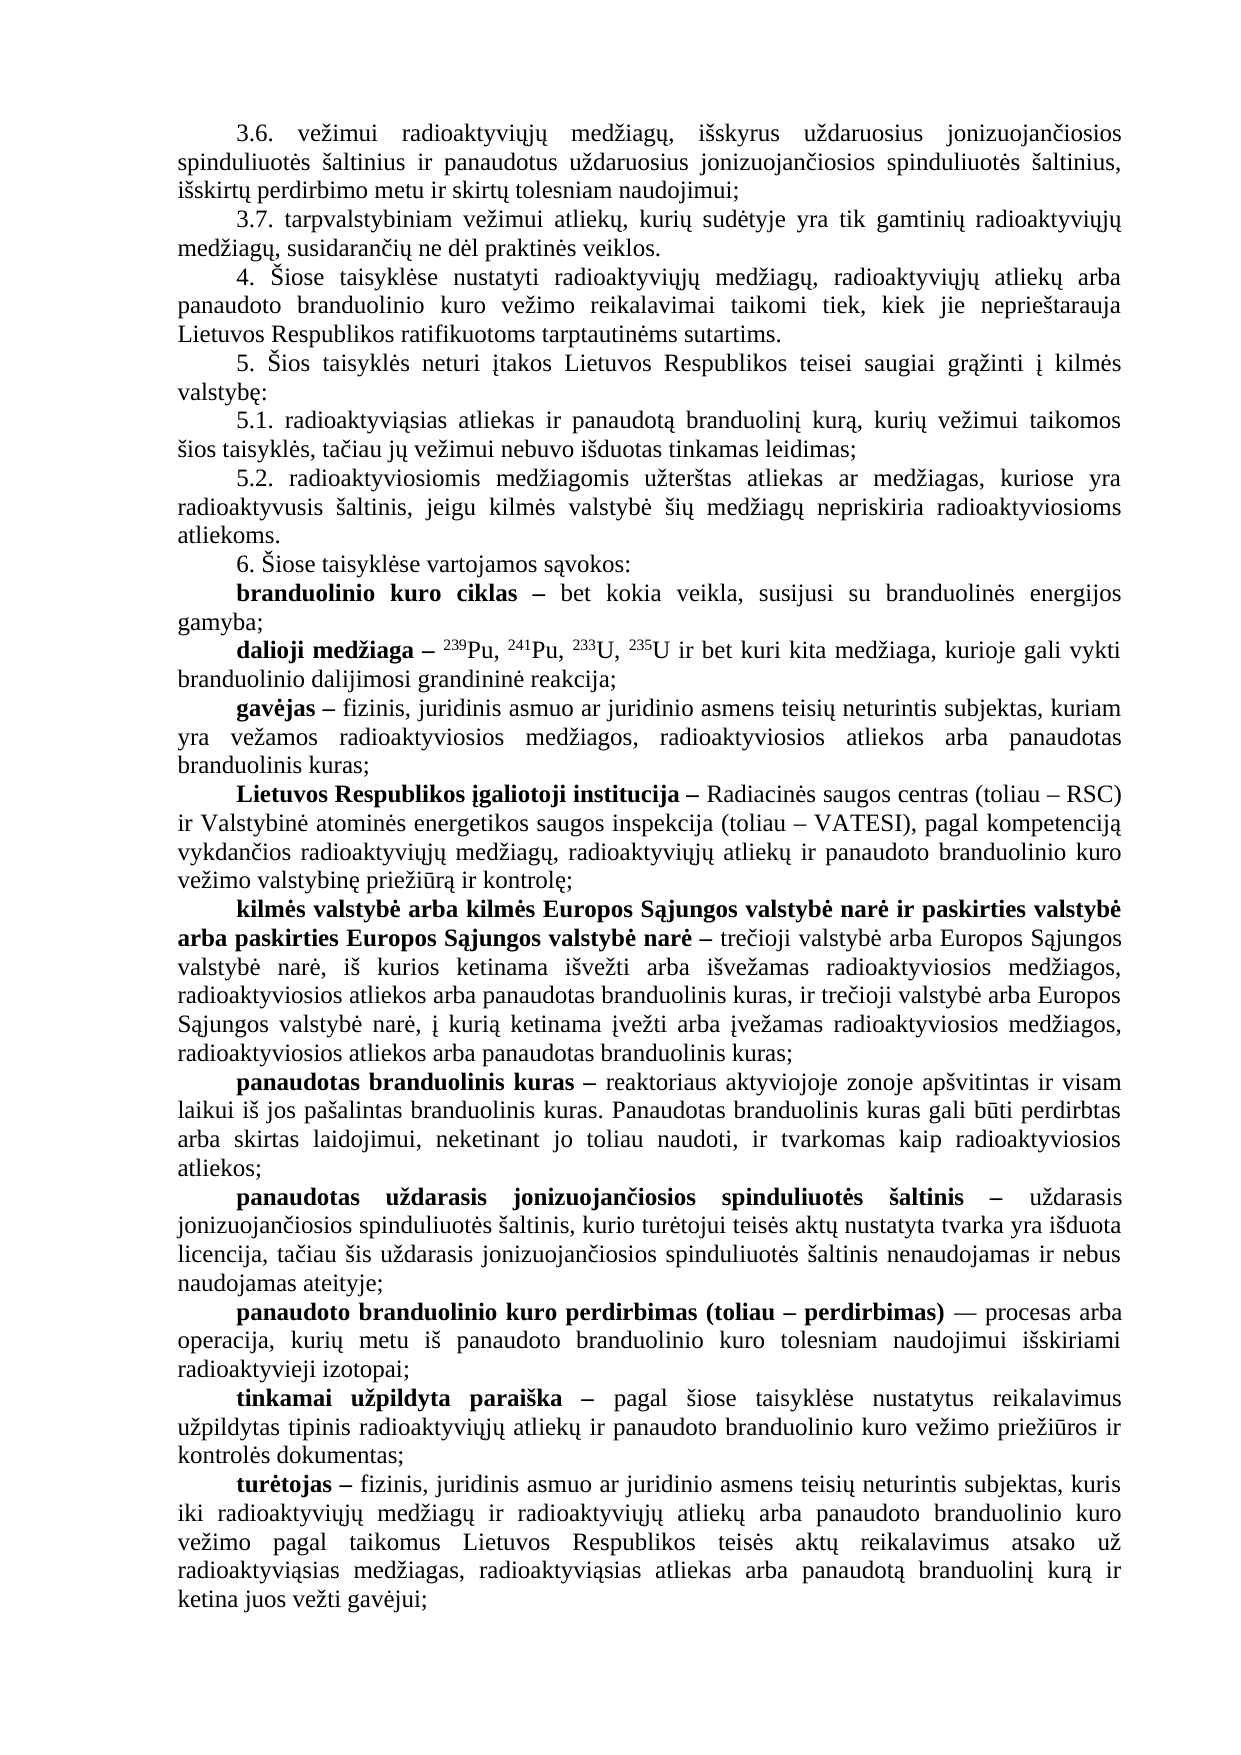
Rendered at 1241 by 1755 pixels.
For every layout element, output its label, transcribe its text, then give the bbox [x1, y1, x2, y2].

text 6. Šiose taisyklėse vartojamos sąvokos: [177, 549, 1122, 578]
text panaudotas branduolinis kuras – reaktoriaus aktyviojoje zonoje apšvitintas ir visam laikui iš jos pašalintas branduolinis kuras. Panaudotas branduolinis kuras gali būti perdirbtas arba skirtas laidojimui, neketinant jo toliau naudoti, ir tvarkomas kaip radioaktyviosios atliekos; [177, 1067, 1122, 1182]
text 5. Šios taisyklės neturi įtakos Lietuvos Respublikos teisei saugiai grąžinti į kilmės valstybę: [177, 348, 1122, 406]
text 3.7. tarpvalstybiniam vežimui atliekų, kurių sudėtyje yra tik gamtinių radioaktyviųjų medžiagų, susidarančių ne dėl praktinės veiklos. [177, 204, 1122, 262]
text panaudotas uždarasis jonizuojančiosios spinduliuotės šaltinis – uždarasis jonizuojančiosios spinduliuotės šaltinis, kurio turėtojui teisės aktų nustatyta tvarka yra išduota licencija, tačiau šis uždarasis jonizuojančiosios spinduliuotės šaltinis nenaudojamas ir nebus naudojamas ateityje; [177, 1182, 1122, 1297]
text 3.6. vežimui radioaktyviųjų medžiagų, išskyrus uždaruosius jonizuojančiosios spinduliuotės šaltinius ir panaudotus uždaruosius jonizuojančiosios spinduliuotės šaltinius, išskirtų perdirbimo metu ir skirtų tolesniam naudojimui; [177, 118, 1122, 204]
text panaudoto branduolinio kuro perdirbimas (toliau – perdirbimas) — procesas arba operacija, kurių metu iš panaudoto branduolinio kuro tolesniam naudojimui išskiriami radioaktyvieji izotopai; [177, 1297, 1122, 1383]
text gavėjas – fizinis, juridinis asmuo ar juridinio asmens teisių neturintis subjektas, kuriam yra vežamos radioaktyviosios medžiagos, radioaktyviosios atliekos arba panaudotas branduolinis kuras; [177, 693, 1122, 779]
text dalioji medžiaga – 239Pu, 241Pu, 233U, 235U ir bet kuri kita medžiaga, kurioje gali vykti branduolinio dalijimosi grandininė reakcija; [177, 636, 1122, 693]
text kilmės valstybė arba kilmės Europos Sąjungos valstybė narė ir paskirties valstybė arba paskirties Europos Sąjungos valstybė narė – trečioji valstybė arba Europos Sąjungos valstybė narė, iš kurios ketinama išvežti arba išvežamas radioaktyviosios medžiagos, radioaktyviosios atliekos arba panaudotas branduolinis kuras, ir trečioji valstybė arba Europos Sąjungos valstybė narė, į kurią ketinama įvežti arba įvežamas radioaktyviosios medžiagos, radioaktyviosios atliekos arba panaudotas branduolinis kuras; [177, 894, 1122, 1067]
text turėtojas – fizinis, juridinis asmuo ar juridinio asmens teisių neturintis subjektas, kuris iki radioaktyviųjų medžiagų ir radioaktyviųjų atliekų arba panaudoto branduolinio kuro vežimo pagal taikomus Lietuvos Respublikos teisės aktų reikalavimus atsako už radioaktyviąsias medžiagas, radioaktyviąsias atliekas arba panaudotą branduolinį kurą ir ketina juos vežti gavėjui; [177, 1469, 1122, 1613]
text 5.1. radioaktyviąsias atliekas ir panaudotą branduolinį kurą, kurių vežimui taikomos šios taisyklės, tačiau jų vežimui nebuvo išduotas tinkamas leidimas; [177, 406, 1122, 463]
text branduolinio kuro ciklas – bet kokia veikla, susijusi su branduolinės energijos gamyba; [177, 578, 1122, 636]
text 4. Šiose taisyklėse nustatyti radioaktyviųjų medžiagų, radioaktyviųjų atliekų arba panaudoto branduolinio kuro vežimo reikalavimai taikomi tiek, kiek jie neprieštarauja Lietuvos Respublikos ratifikuotoms tarptautinėms sutartims. [177, 262, 1122, 348]
text Lietuvos Respublikos įgaliotoji institucija – Radiacinės saugos centras (toliau – RSC) ir Valstybinė atominės energetikos saugos inspekcija (toliau – VATESI), pagal kompetenciją vykdančios radioaktyviųjų medžiagų, radioaktyviųjų atliekų ir panaudoto branduolinio kuro vežimo valstybinę priežiūrą ir kontrolę; [177, 779, 1122, 894]
text 5.2. radioaktyviosiomis medžiagomis užterštas atliekas ar medžiagas, kuriose yra radioaktyvusis šaltinis, jeigu kilmės valstybė šių medžiagų nepriskiria radioaktyviosioms atliekoms. [177, 463, 1122, 549]
text tinkamai užpildyta paraiška – pagal šiose taisyklėse nustatytus reikalavimus užpildytas tipinis radioaktyviųjų atliekų ir panaudoto branduolinio kuro vežimo priežiūros ir kontrolės dokumentas; [177, 1383, 1122, 1469]
